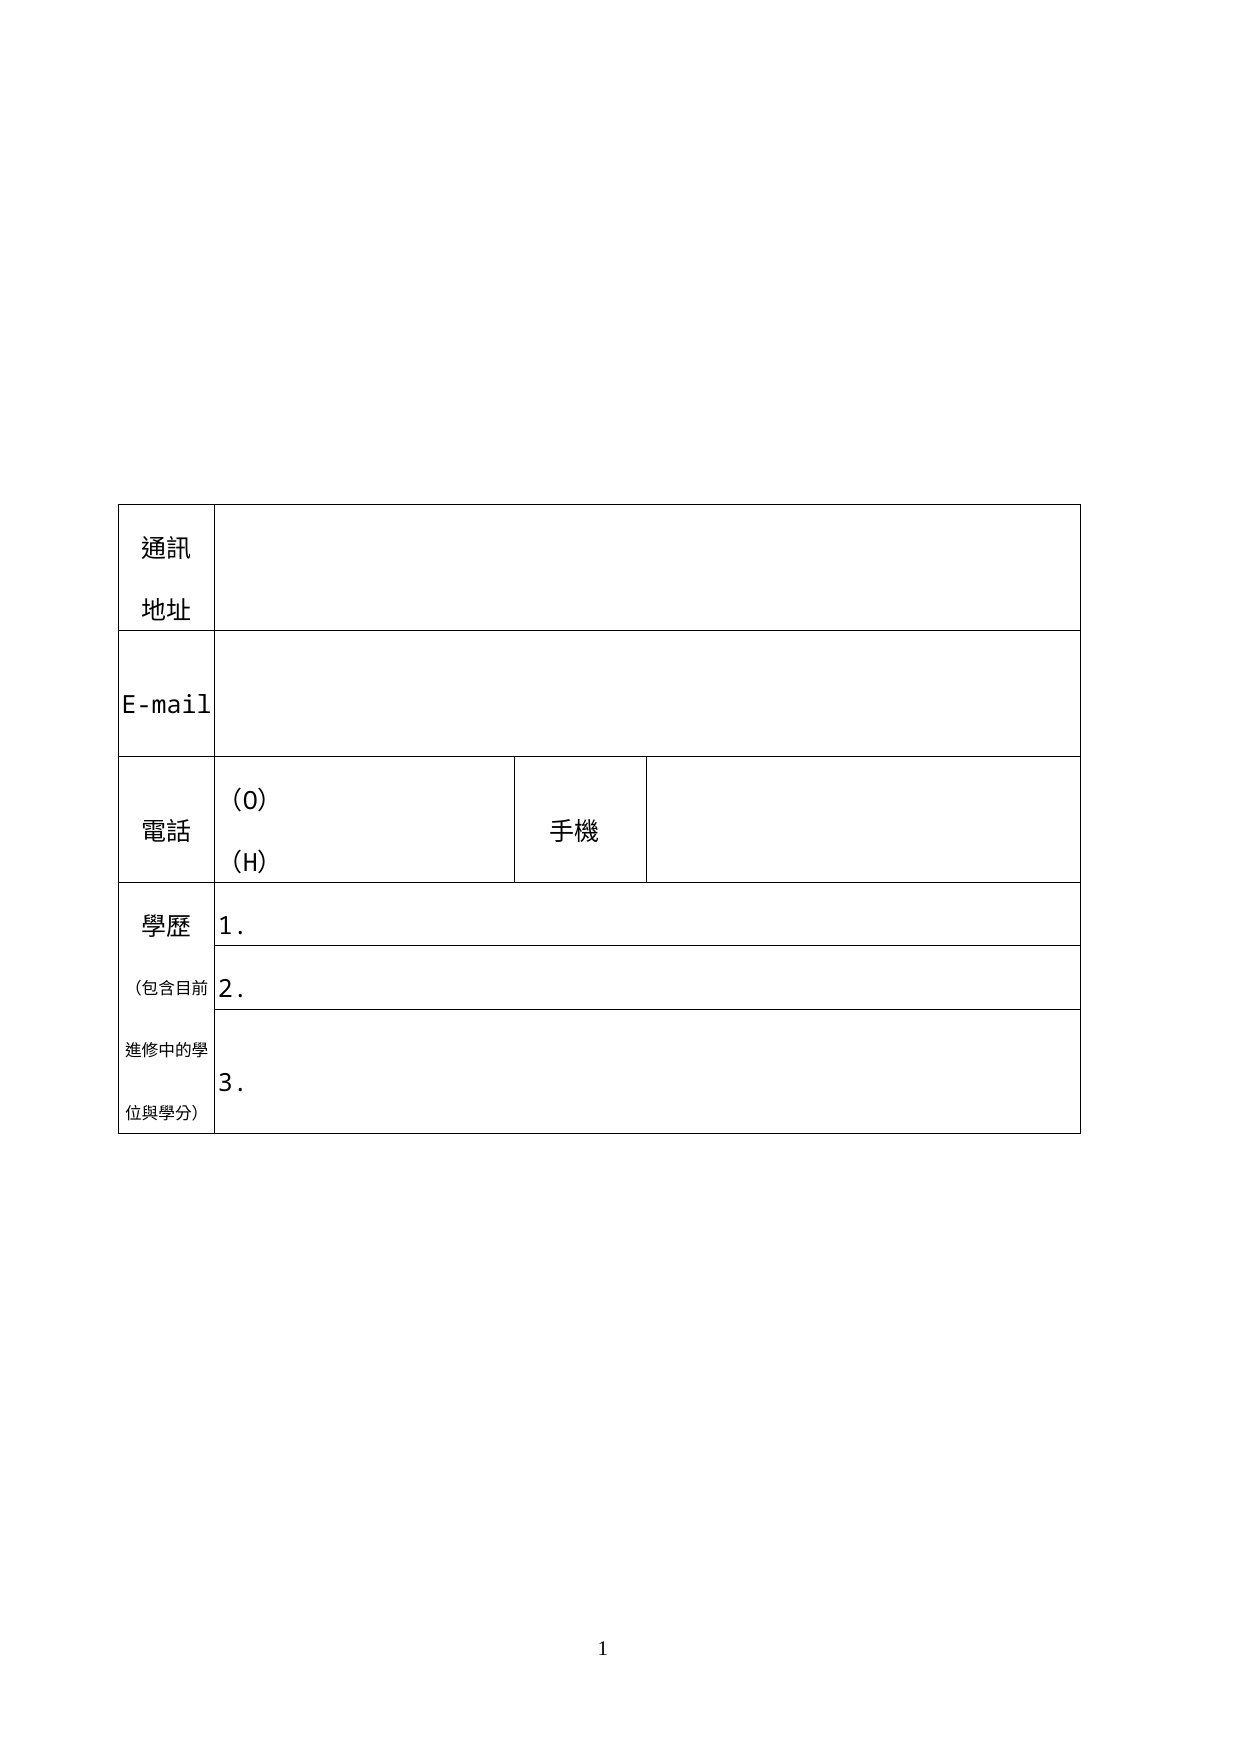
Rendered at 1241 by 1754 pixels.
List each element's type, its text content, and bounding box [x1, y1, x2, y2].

table_cell 1. [215, 883, 1080, 945]
table_cell 學歷 （包含目前進修中的學位與學分） [119, 883, 214, 1133]
table_cell 電話 [119, 757, 214, 882]
table_cell 2. [215, 946, 1080, 1009]
table_cell [215, 631, 1080, 756]
table_cell 3. [215, 1010, 1080, 1133]
table_cell [215, 505, 1080, 630]
table_cell E-mail [119, 631, 214, 756]
table_cell （O） （H） [215, 757, 514, 882]
table_cell 手機 [515, 757, 646, 882]
table_cell [647, 757, 1080, 882]
table_cell 通訊 地址 [119, 505, 214, 630]
